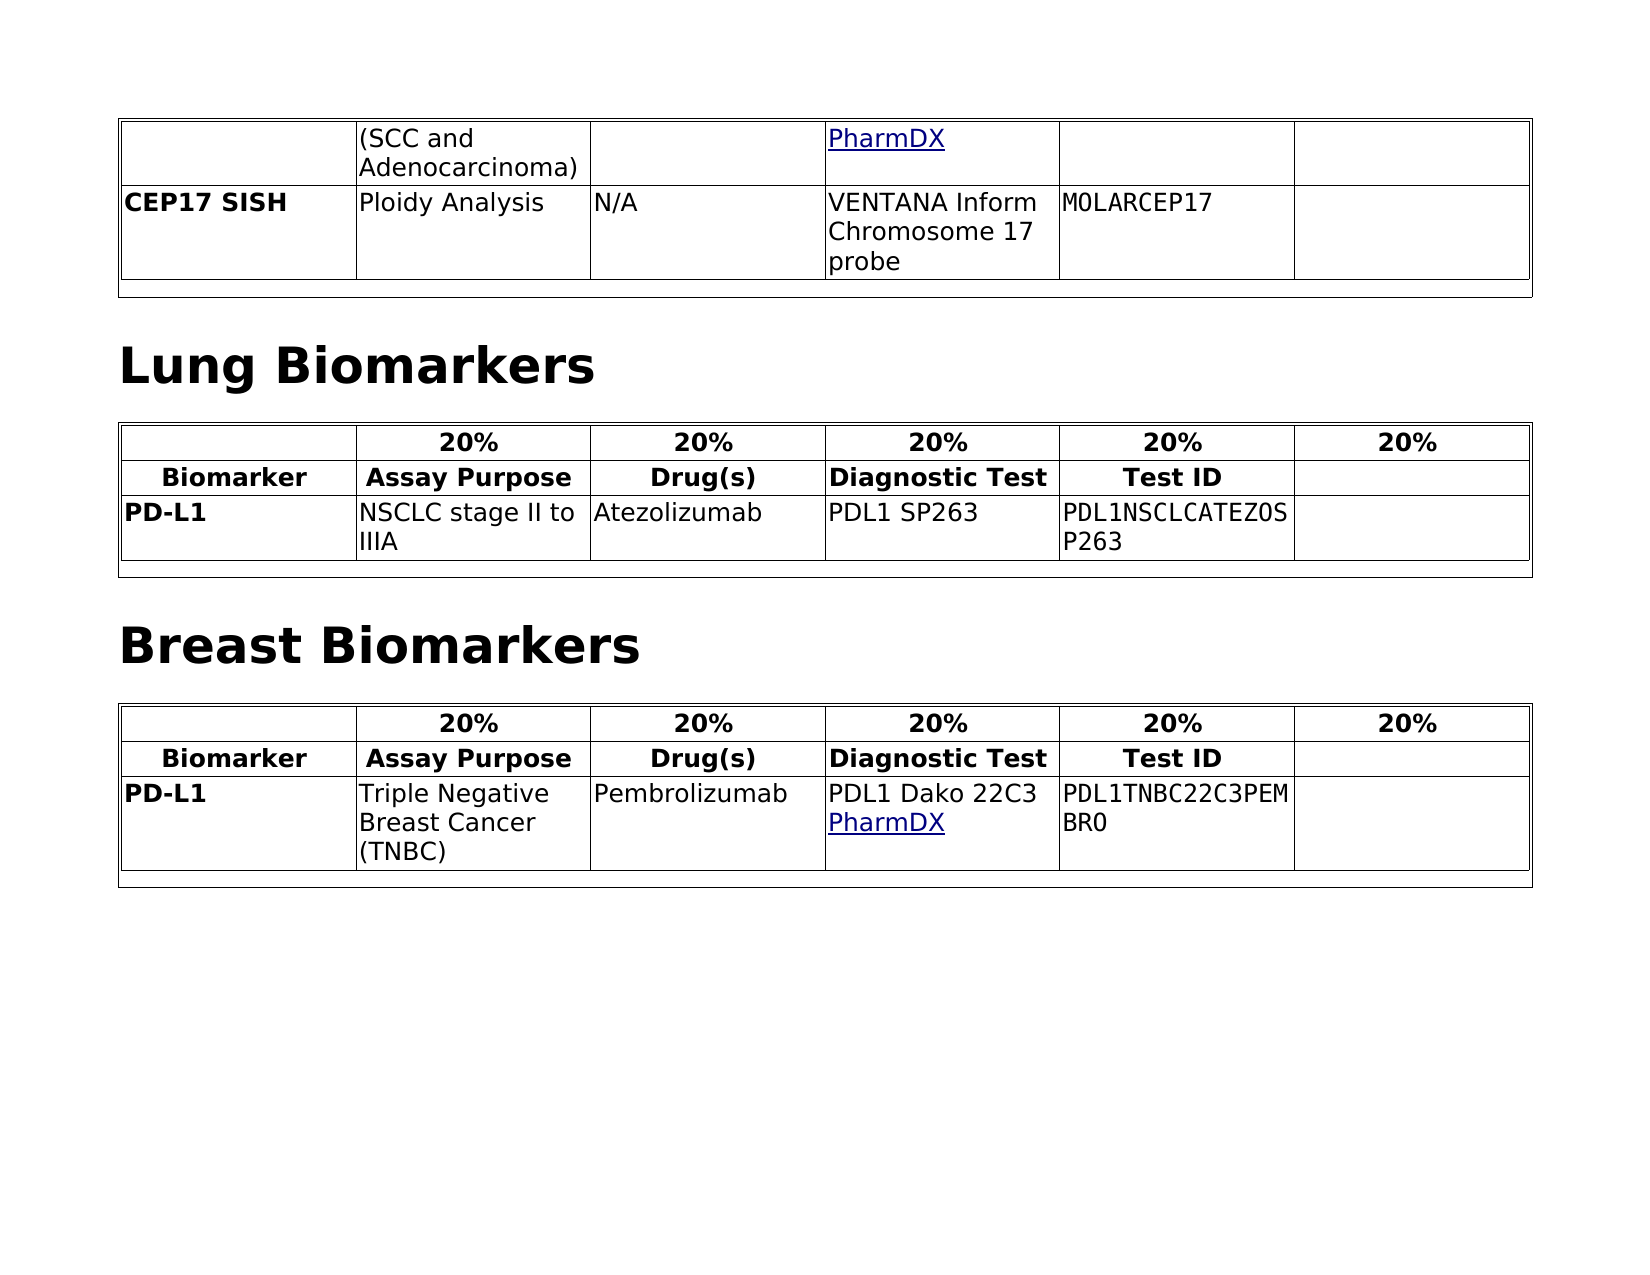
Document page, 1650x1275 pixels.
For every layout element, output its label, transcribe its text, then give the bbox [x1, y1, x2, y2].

table_cell [1060, 122, 1294, 185]
table_cell PharmDX [826, 122, 1059, 185]
table_cell CEP17 SISH [122, 186, 356, 279]
table_cell Biomarker [122, 461, 356, 495]
table_cell Drug(s) [591, 461, 825, 495]
table_cell VENTANA Inform Chromosome 17 probe [826, 186, 1059, 279]
table_header 20% [357, 426, 590, 460]
table_header 20% [826, 426, 1059, 460]
table_header 20% [357, 707, 590, 741]
table_cell Assay Purpose [357, 461, 590, 495]
table_header 20% [1295, 426, 1529, 460]
table_cell Test ID [1060, 742, 1294, 776]
table_cell PDL1 SP263 [826, 496, 1059, 559]
table_header 20% [1060, 707, 1294, 741]
table_cell PD-L1 [122, 777, 356, 869]
subtitle Breast Biomarkers [118, 617, 1532, 676]
table_cell N/A [591, 186, 825, 279]
table_cell Test ID [1060, 461, 1294, 495]
table_header 20% [1295, 707, 1529, 741]
table_cell NSCLC stage II to IIIA [357, 496, 590, 559]
table_cell Pembrolizumab [591, 777, 825, 869]
table_header [122, 426, 356, 460]
table_cell PDL1TNBC22C3PEMBRO [1060, 777, 1294, 869]
table_cell [1295, 186, 1529, 279]
table_cell Triple Negative Breast Cancer (TNBC) [357, 777, 590, 869]
table_cell Diagnostic Test [826, 461, 1059, 495]
table_cell [591, 122, 825, 185]
table_cell Ploidy Analysis [357, 186, 590, 279]
table_header 20% [591, 707, 825, 741]
table_header 20% [826, 707, 1059, 741]
subtitle Lung Biomarkers [118, 337, 1532, 395]
table_cell PDL1NSCLCATEZOSP263 [1060, 496, 1294, 559]
table_cell [1295, 496, 1529, 559]
table_cell [1295, 777, 1529, 869]
table_cell (SCC and Adenocarcinoma) [357, 122, 590, 185]
table_cell PDL1 Dako 22C3 PharmDX [826, 777, 1059, 869]
table_cell [1295, 461, 1529, 495]
table_cell [122, 122, 356, 185]
table_cell Assay Purpose [357, 742, 590, 776]
table_cell Biomarker [122, 742, 356, 776]
table_cell PD-L1 [122, 496, 356, 559]
table_cell [1295, 122, 1529, 185]
table_header [119, 704, 1532, 887]
table_cell [1295, 742, 1529, 776]
table_cell MOLARCEP17 [1060, 186, 1294, 279]
table_cell Atezolizumab [591, 496, 825, 559]
table_header [119, 423, 1532, 577]
table_header 20% [1060, 426, 1294, 460]
table_header [122, 707, 356, 741]
table_header [119, 119, 1532, 297]
table_header 20% [591, 426, 825, 460]
table_cell Diagnostic Test [826, 742, 1059, 776]
table_cell Drug(s) [591, 742, 825, 776]
